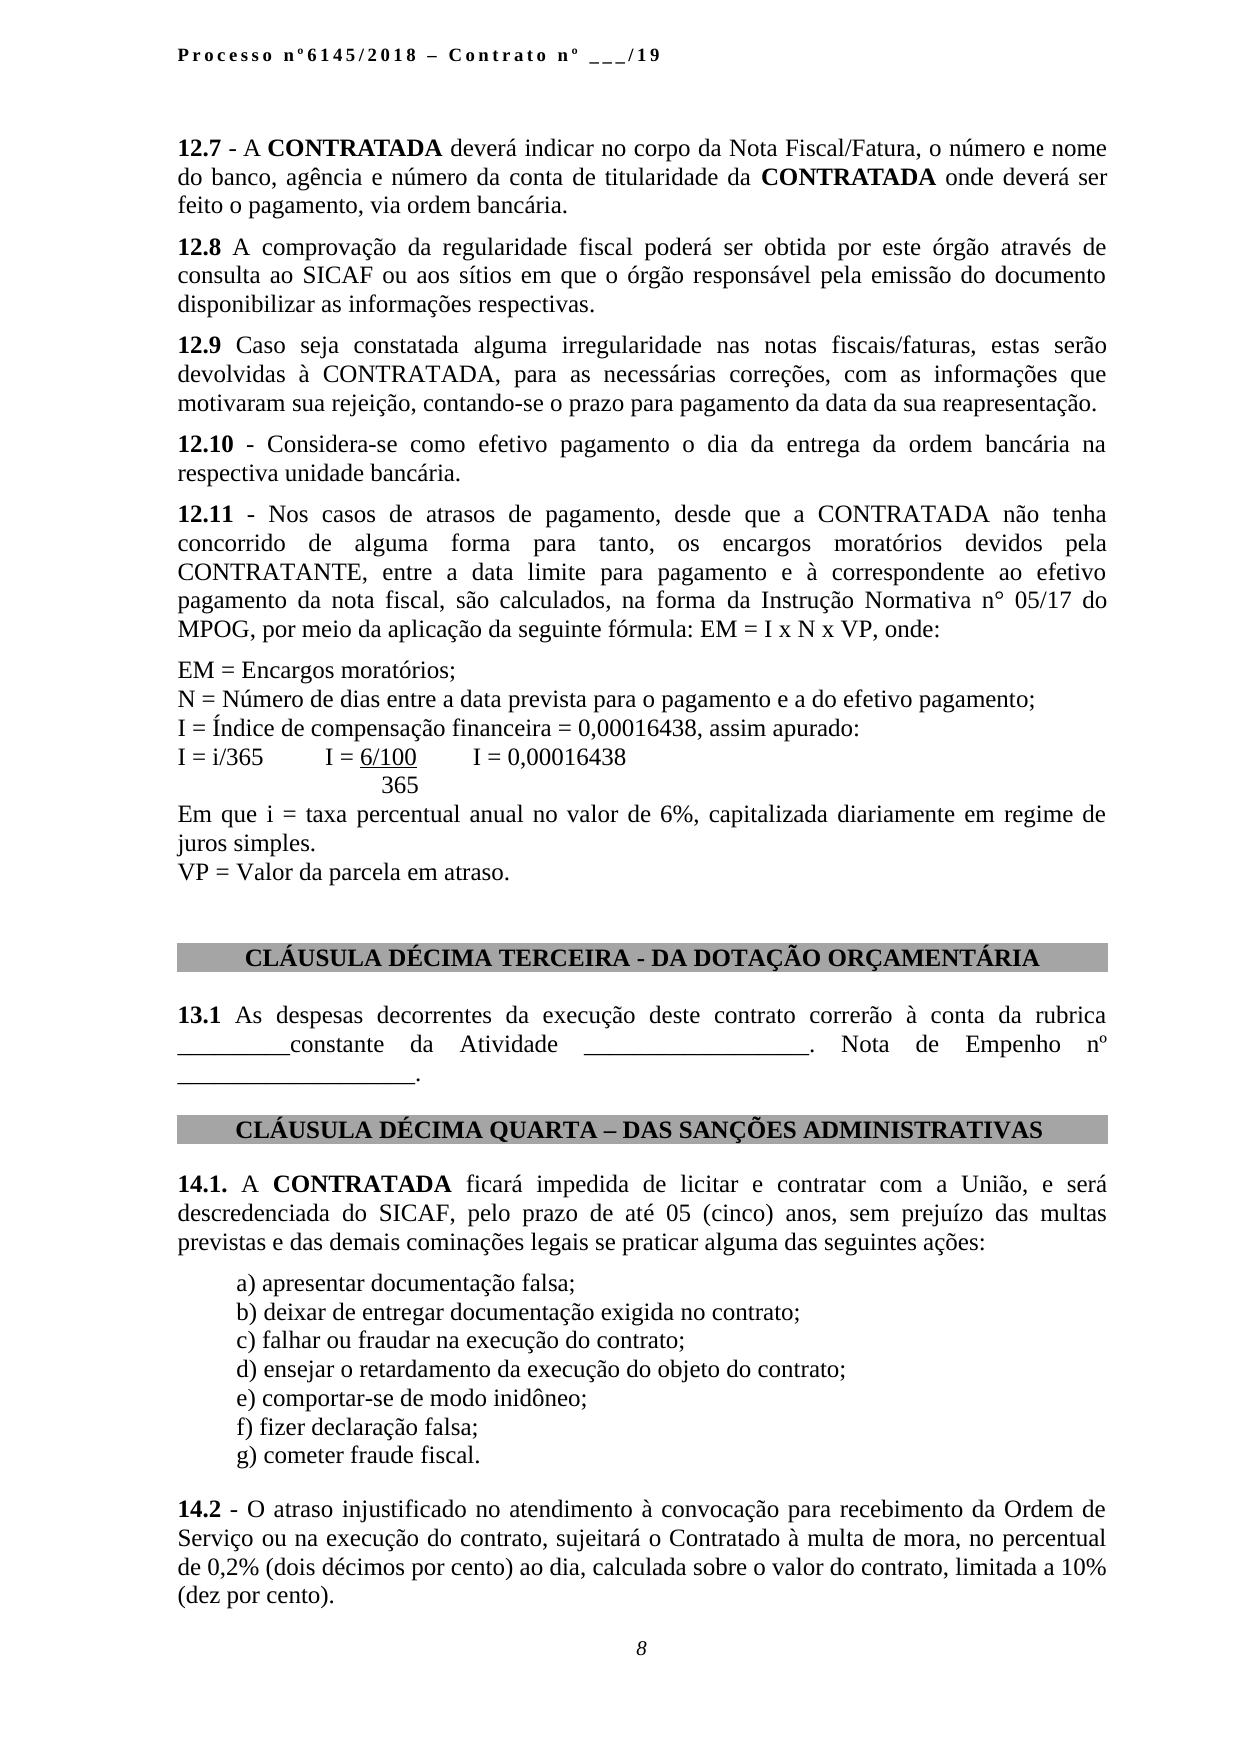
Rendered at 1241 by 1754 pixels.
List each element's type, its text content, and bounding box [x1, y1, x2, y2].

text e) comportar-se de modo inidôneo; [236, 1383, 1108, 1412]
text 12.8 A comprovação da regularidade fiscal poderá ser obtida por este órgão através de consulta ao SICAF ou aos sítios em que o órgão responsável pela emissão do documento disponibilizar as informações respectivas. [177, 232, 1108, 318]
subtitle CLÁUSULA DÉCIMA QUARTA – DAS SANÇÕES ADMINISTRATIVAS [177, 1115, 1108, 1144]
text d) ensejar o retardamento da execução do objeto do contrato; [236, 1354, 1108, 1383]
text I = Índice de compensação financeira = 0,00016438, assim apurado: [177, 713, 1137, 742]
text 12.11 - Nos casos de atrasos de pagamento, desde que a CONTRATADA não tenha concorrido de alguma forma para tanto, os encargos moratórios devidos pela CONTRATANTE, entre a data limite para pagamento e à correspondente ao efetivo pagamento da nota fiscal, são calculados, na forma da Instrução Normativa n° 05/17 do MPOG, por meio da aplicação da seguinte fórmula: EM = I x N x VP, onde: [177, 499, 1108, 643]
text g) cometer fraude fiscal. [236, 1440, 1108, 1469]
text I = i/365 I = 6/100 I = 0,00016438 [177, 742, 1137, 770]
text 12.9 Caso seja constatada alguma irregularidade nas notas fiscais/faturas, estas serão devolvidas à CONTRATADA, para as necessárias correções, com as informações que motivaram sua rejeição, contando-se o prazo para pagamento da data da sua reapresentação. [177, 330, 1108, 417]
text a) apresentar documentação falsa; [236, 1268, 1108, 1297]
list 12.7 - A CONTRATADA deverá indicar no corpo da Nota Fiscal/Fatura, o número e nome do banco, agência e número da conta de titularidade da CONTRATADA onde deverá ser feito o pagamento, via ordem bancária. [177, 133, 1108, 219]
text 13.1 As despesas decorrentes da execução deste contrato correrão à conta da rubrica _________constante da Atividade __________________. Nota de Empenho nº ___________________. [177, 1000, 1108, 1087]
text 14.1. A CONTRATADA ficará impedida de licitar e contratar com a União, e será descredenciada do SICAF, pelo prazo de até 05 (cinco) anos, sem prejuízo das multas previstas e das demais cominações legais se praticar alguma das seguintes ações: [177, 1169, 1108, 1255]
text CLÁUSULA DÉCIMA TERCEIRA - DA DOTAÇÃO ORÇAMENTÁRIA [177, 943, 1108, 972]
text Em que i = taxa percentual anual no valor de 6%, capitalizada diariamente em regime de juros simples. [177, 799, 1108, 857]
text c) falhar ou fraudar na execução do contrato; [236, 1325, 1108, 1354]
text f) fizer declaração falsa; [236, 1412, 1108, 1440]
text 12.10 - Considera-se como efetivo pagamento o dia da entrega da ordem bancária na respectiva unidade bancária. [177, 429, 1108, 487]
text EM = Encargos moratórios; [177, 655, 1137, 684]
text N = Número de dias entre a data prevista para o pagamento e a do efetivo pagamento; [177, 684, 1137, 713]
text b) deixar de entregar documentação exigida no contrato; [236, 1297, 1108, 1325]
text VP = Valor da parcela em atraso. [177, 857, 1108, 885]
text 14.2 - O atraso injustificado no atendimento à convocação para recebimento da Ordem de Serviço ou na execução do contrato, sujeitará o Contratado à multa de mora, no percentual de 0,2% (dois décimos por cento) ao dia, calculada sobre o valor do contrato, limitada a 10% (dez por cento). [177, 1494, 1108, 1609]
text 365 [177, 770, 1137, 799]
